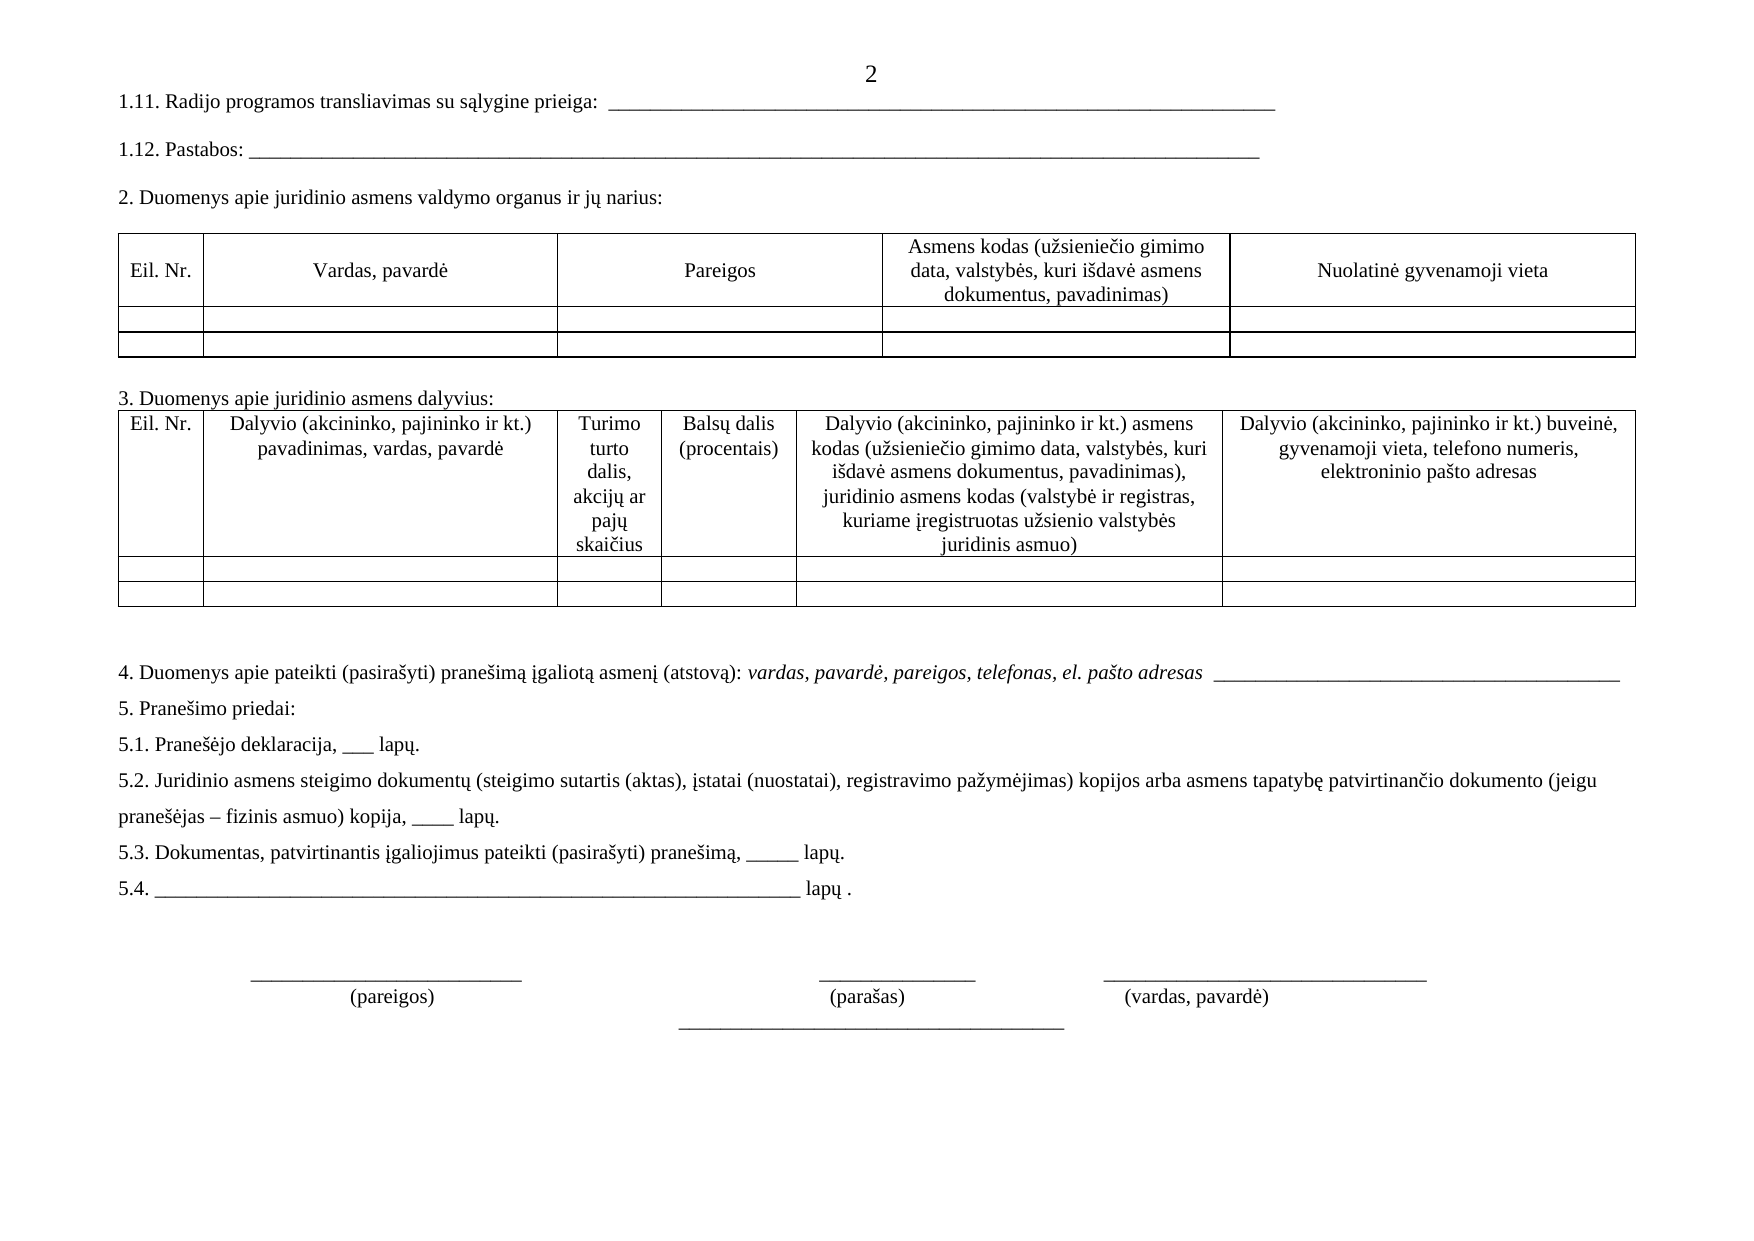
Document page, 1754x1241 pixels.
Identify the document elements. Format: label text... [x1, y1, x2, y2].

table_cell [1231, 307, 1635, 331]
table_cell [119, 582, 203, 606]
table_header Turimo turto dalis, akcijų ar pajų skaičius [558, 411, 661, 556]
table_cell [797, 557, 1222, 581]
text 2. Duomenys apie juridinio asmens valdymo organus ir jų narius: [118, 185, 1624, 209]
text 5.1. Pranešėjo deklaracija, ___ lapų. [118, 732, 1624, 756]
text 3. Duomenys apie juridinio asmens dalyvius: [118, 386, 1624, 410]
table_cell [1223, 582, 1635, 606]
text __________________________ _______________ _______________________________ [118, 960, 1624, 984]
text 5. Pranešimo priedai: [118, 696, 1624, 720]
table_header Eil. Nr. [119, 234, 203, 306]
table_header Dalyvio (akcininko, pajininko ir kt.) buveinė, gyvenamoji vieta, telefono numeris, elektroninio pašto adresas [1223, 411, 1635, 556]
table_header Dalyvio (akcininko, pajininko ir kt.) asmens kodas (užsieniečio gimimo data, valstybės, kuri išdavė asmens dokumentus, pavadinimas), juridinio asmens kodas (valstybė ir registras, kuriame įregistruotas užsienio valstybės juridinis asmuo) [797, 411, 1222, 556]
table_cell [558, 582, 661, 606]
table_cell [883, 307, 1229, 331]
table_header Nuolatinė gyvenamoji vieta [1231, 234, 1635, 306]
text 1.12. Pastabos: _________________________________________________________________________________________________ [118, 137, 1624, 161]
text 5.3. Dokumentas, patvirtinantis įgaliojimus pateikti (pasirašyti) pranešimą, _____ lapų. [118, 840, 1624, 864]
table_cell [797, 582, 1222, 606]
text (pareigos) (parašas) (vardas, pavardė) [118, 984, 1624, 1008]
text 1.11. Radijo programos transliavimas su sąlygine prieiga: ________________________________________________________________ [118, 89, 1624, 113]
table_cell [558, 333, 882, 356]
table_cell [204, 557, 557, 581]
table_cell [1231, 333, 1635, 356]
table_cell [662, 582, 796, 606]
table_cell [204, 307, 557, 331]
table_header Eil. Nr. [119, 411, 203, 556]
table_cell [558, 307, 882, 331]
table_cell [119, 307, 203, 331]
table_cell [883, 333, 1229, 356]
table_header Asmens kodas (užsieniečio gimimo data, valstybės, kuri išdavė asmens dokumentus, pavadinimas) [883, 234, 1229, 306]
table_cell [119, 557, 203, 581]
table_header Pareigos [558, 234, 882, 306]
text 4. Duomenys apie pateikti (pasirašyti) pranešimą įgaliotą asmenį (atstovą): vardas, pavardė, pareigos, telefonas, el. pašto adresas _______________________________________ [118, 660, 1624, 684]
text 5.2. Juridinio asmens steigimo dokumentų (steigimo sutartis (aktas), įstatai (nuostatai), registravimo pažymėjimas) kopijos arba asmens tapatybę patvirtinančio dokumento (jeigu pranešėjas – fizinis asmuo) kopija, ____ lapų. [118, 768, 1624, 828]
table_cell [204, 333, 557, 356]
text _____________________________________ [118, 1008, 1624, 1032]
table_header Dalyvio (akcininko, pajininko ir kt.) pavadinimas, vardas, pavardė [204, 411, 557, 556]
table_header Vardas, pavardė [204, 234, 557, 306]
table_cell [119, 333, 203, 356]
table_header Balsų dalis (procentais) [662, 411, 796, 556]
table_cell [662, 557, 796, 581]
table_cell [204, 582, 557, 606]
table_cell [1223, 557, 1635, 581]
table_cell [558, 557, 661, 581]
text 5.4. ______________________________________________________________ lapų . [118, 876, 1624, 900]
